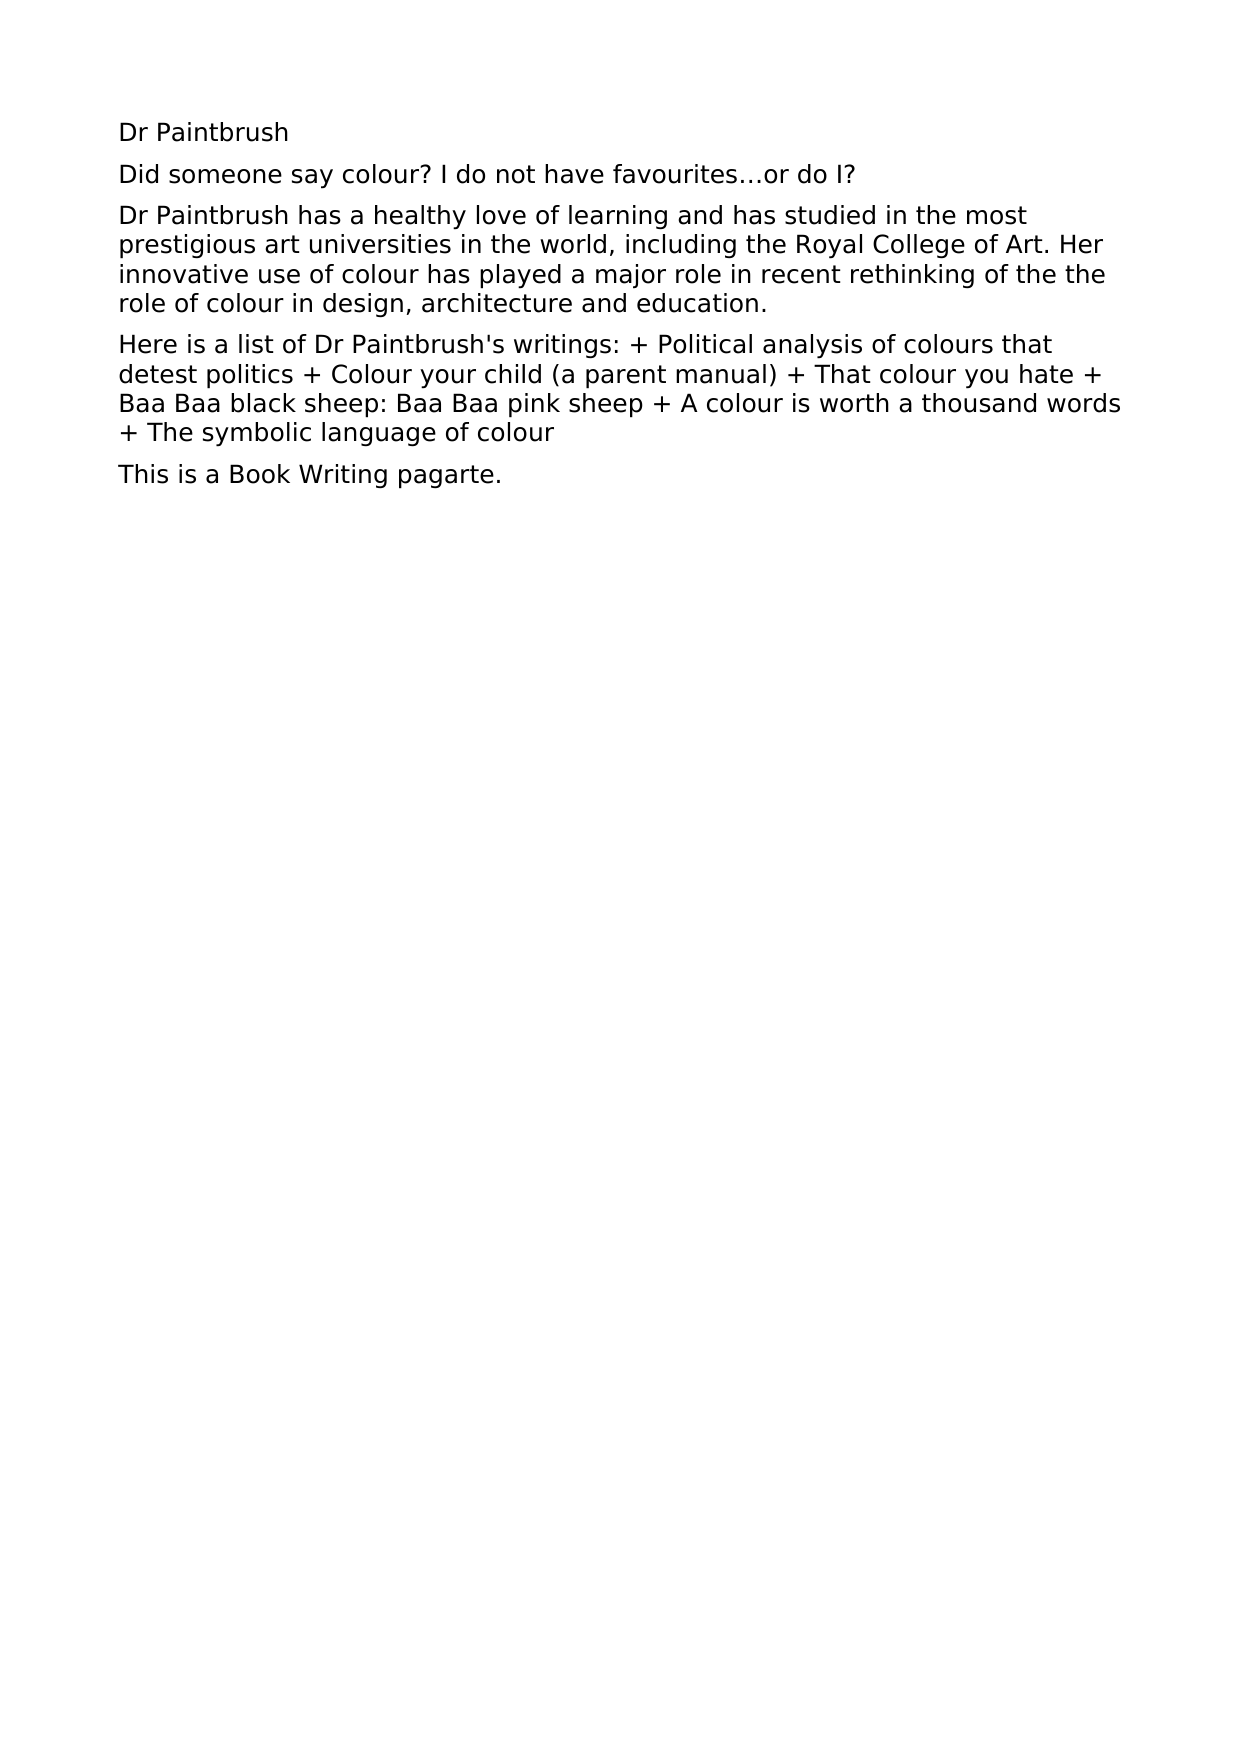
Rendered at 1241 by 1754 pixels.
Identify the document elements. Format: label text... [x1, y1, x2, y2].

text Here is a list of Dr Paintbrush's writings: + Political analysis of colours that detest politics + Colour your child (a parent manual) + That colour you hate + Baa Baa black sheep: Baa Baa pink sheep + A colour is worth a thousand words + The symbolic language of colour [118, 331, 1122, 447]
text This is a Book Writing pagarte. [118, 460, 1122, 489]
text Dr Paintbrush [118, 118, 1122, 147]
text Dr Paintbrush has a healthy love of learning and has studied in the most prestigious art universities in the world, including the Royal College of Art. Her innovative use of colour has played a major role in recent rethinking of the the role of colour in design, architecture and education. [118, 201, 1122, 318]
text Did someone say colour? I do not have favourites…or do I? [118, 160, 1122, 189]
